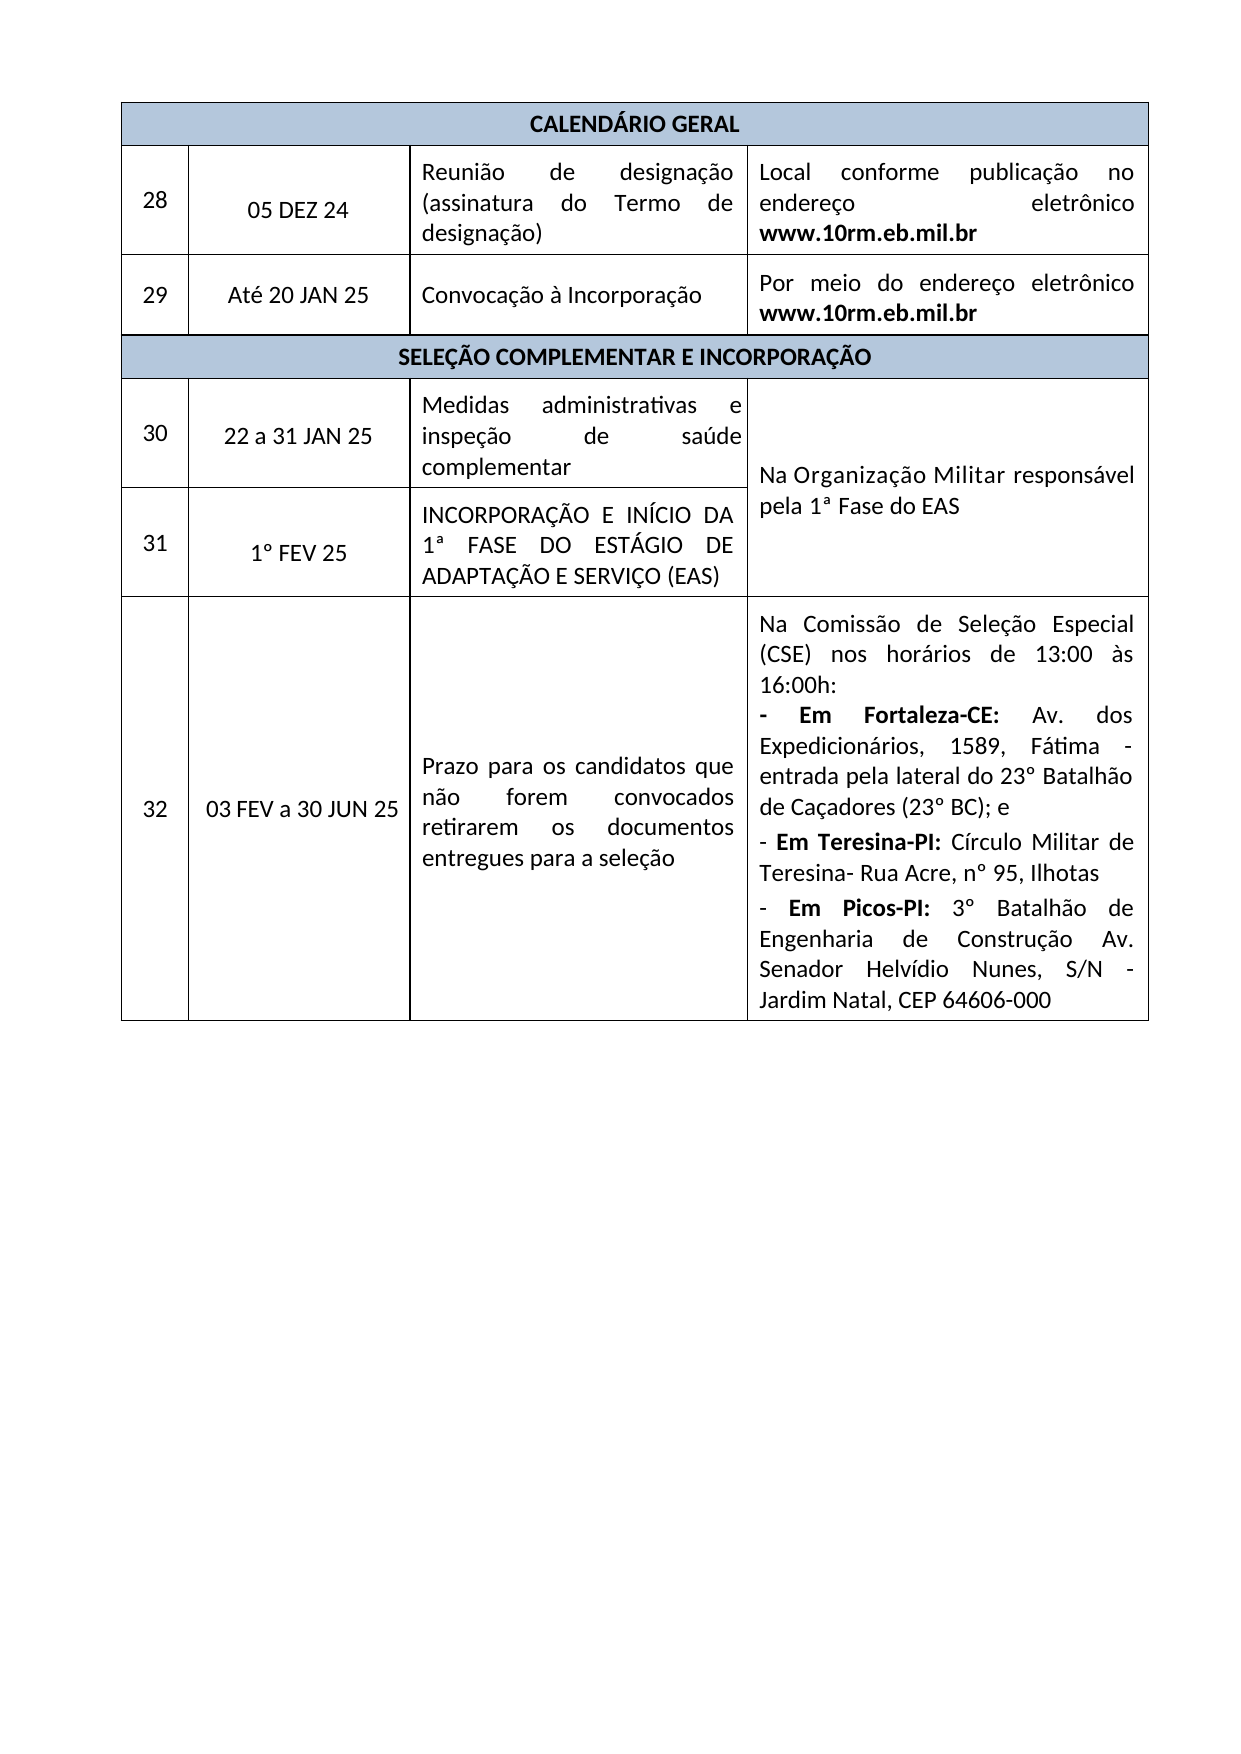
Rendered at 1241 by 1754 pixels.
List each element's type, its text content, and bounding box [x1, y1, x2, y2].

table_cell 30 [122, 379, 188, 487]
table_cell 29 [122, 255, 188, 333]
table_header CALENDÁRIO GERAL [122, 103, 1148, 145]
table_cell INCORPORAÇÃO E INÍCIO DA 1ª FASE DO ESTÁGIO DE ADAPTAÇÃO E SERVIÇO (EAS) [411, 488, 747, 596]
table_cell 22 a 31 JAN 25 [189, 379, 409, 487]
table_cell Na Comissão de Seleção Especial (CSE) nos horários de 13:00 às 16:00h: - Em Fortaleza-CE: Av. dos Expedicionários, 1589, Fátima - entrada pela lateral do 23º Batalhão de Caçadores (23º BC); e - Em Teresina-PI: Círculo Militar de Teresina- Rua Acre, nº 95, Ilhotas - Em Picos-PI: 3º Batalhão de Engenharia de Construção Av. Senador Helvídio Nunes, S/N - Jardim Natal, CEP 64606-000 [748, 597, 1148, 1020]
table_cell 05 DEZ 24 [189, 146, 409, 254]
table_cell Reunião de designação (assinatura do Termo de designação) [411, 146, 747, 254]
table_cell 32 [122, 597, 188, 1020]
table_cell 31 [122, 488, 188, 596]
table_cell Na Organização Militar responsável pela 1ª Fase do EAS [748, 379, 1148, 596]
table_cell Local conforme publicação no endereço eletrônico www.10rm.eb.mil.br [748, 146, 1148, 254]
table_cell Até 20 JAN 25 [189, 255, 409, 333]
table_header SELEÇÃO COMPLEMENTAR E INCORPORAÇÃO [122, 336, 1148, 378]
table_cell Prazo para os candidatos que não forem convocados retirarem os documentos entregues para a seleção [411, 597, 747, 1020]
table_cell 1º FEV 25 [189, 488, 409, 596]
table_cell Convocação à Incorporação [411, 255, 747, 333]
table_cell 03 FEV a 30 JUN 25 [189, 597, 409, 1020]
table_cell 28 [122, 146, 188, 254]
table_cell Medidas administrativas e inspeção de saúde complementar [411, 379, 747, 487]
table_cell Por meio do endereço eletrônico www.10rm.eb.mil.br [748, 255, 1148, 333]
